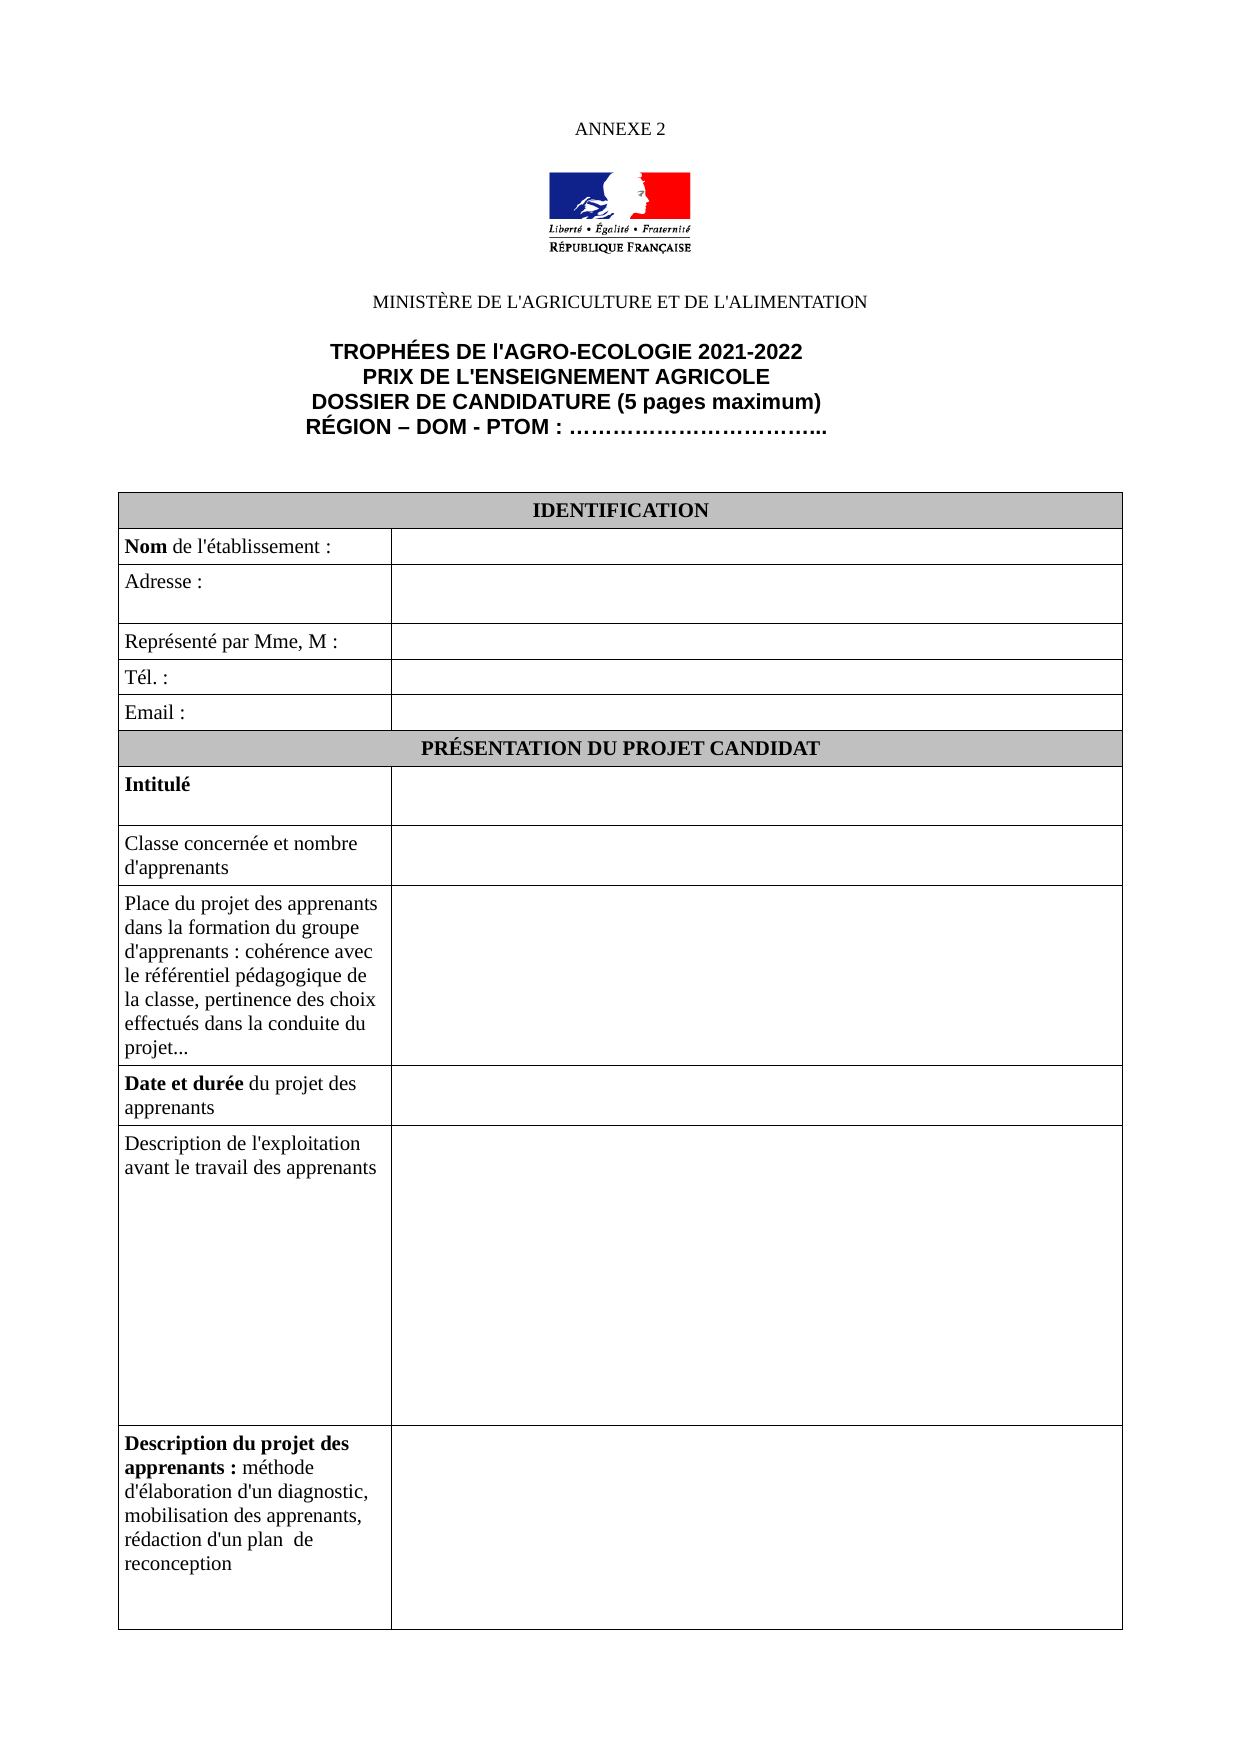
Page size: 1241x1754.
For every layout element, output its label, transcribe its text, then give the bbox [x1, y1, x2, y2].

text MINISTÈRE de l'Agriculture et de l'alimentation [118, 291, 1122, 312]
text PRIX DE L'ENSEIGNEMENT AGRICOLE [118, 364, 1014, 389]
table_cell Date et durée du projet des apprenants [119, 1066, 391, 1125]
table_cell Tél. : [119, 660, 391, 694]
table_cell Adresse : [119, 565, 391, 623]
table_cell Description du projet des apprenants : méthode d'élaboration d'un diagnostic, mobilisation des apprenants, rédaction d'un plan de reconception [119, 1426, 391, 1629]
table_cell [392, 529, 1122, 563]
table_cell Place du projet des apprenants dans la formation du groupe d'apprenants : cohérence avec le référentiel pédagogique de la classe, pertinence des choix effectués dans la conduite du projet... [119, 886, 391, 1065]
table_cell [392, 767, 1122, 825]
table_cell PRÉSENTATION DU PROJET CANDIDAT [119, 731, 1122, 766]
text ANNEXE 2 [118, 118, 1122, 140]
table_cell [392, 695, 1122, 730]
table_cell [392, 1126, 1122, 1425]
table_cell [392, 1066, 1122, 1125]
picture [548, 170, 692, 254]
table_cell [392, 826, 1122, 885]
text RÉGION – DOM - PTOM : ……………………………... [118, 414, 1014, 439]
table_cell Classe concernée et nombre d'apprenants [119, 826, 391, 885]
table_cell [392, 565, 1122, 623]
table_cell Intitulé [119, 767, 391, 825]
text DOSSIER DE CANDIDATURE (5 pages maximum) [118, 389, 1014, 414]
table_cell Description de l'exploitation avant le travail des apprenants [119, 1126, 391, 1425]
table_cell [392, 660, 1122, 694]
table_cell Nom de l'établissement : [119, 529, 391, 563]
table_header IDENTIFICATION [119, 493, 1122, 528]
table_cell Email : [119, 695, 391, 730]
table_cell Représenté par Mme, M : [119, 624, 391, 659]
table_cell [392, 624, 1122, 659]
text TROPHÉES DE l'AGRO-ECOLOGIE 2021-2022 [118, 339, 1014, 364]
table_cell [392, 1426, 1122, 1629]
table_cell [392, 886, 1122, 1065]
